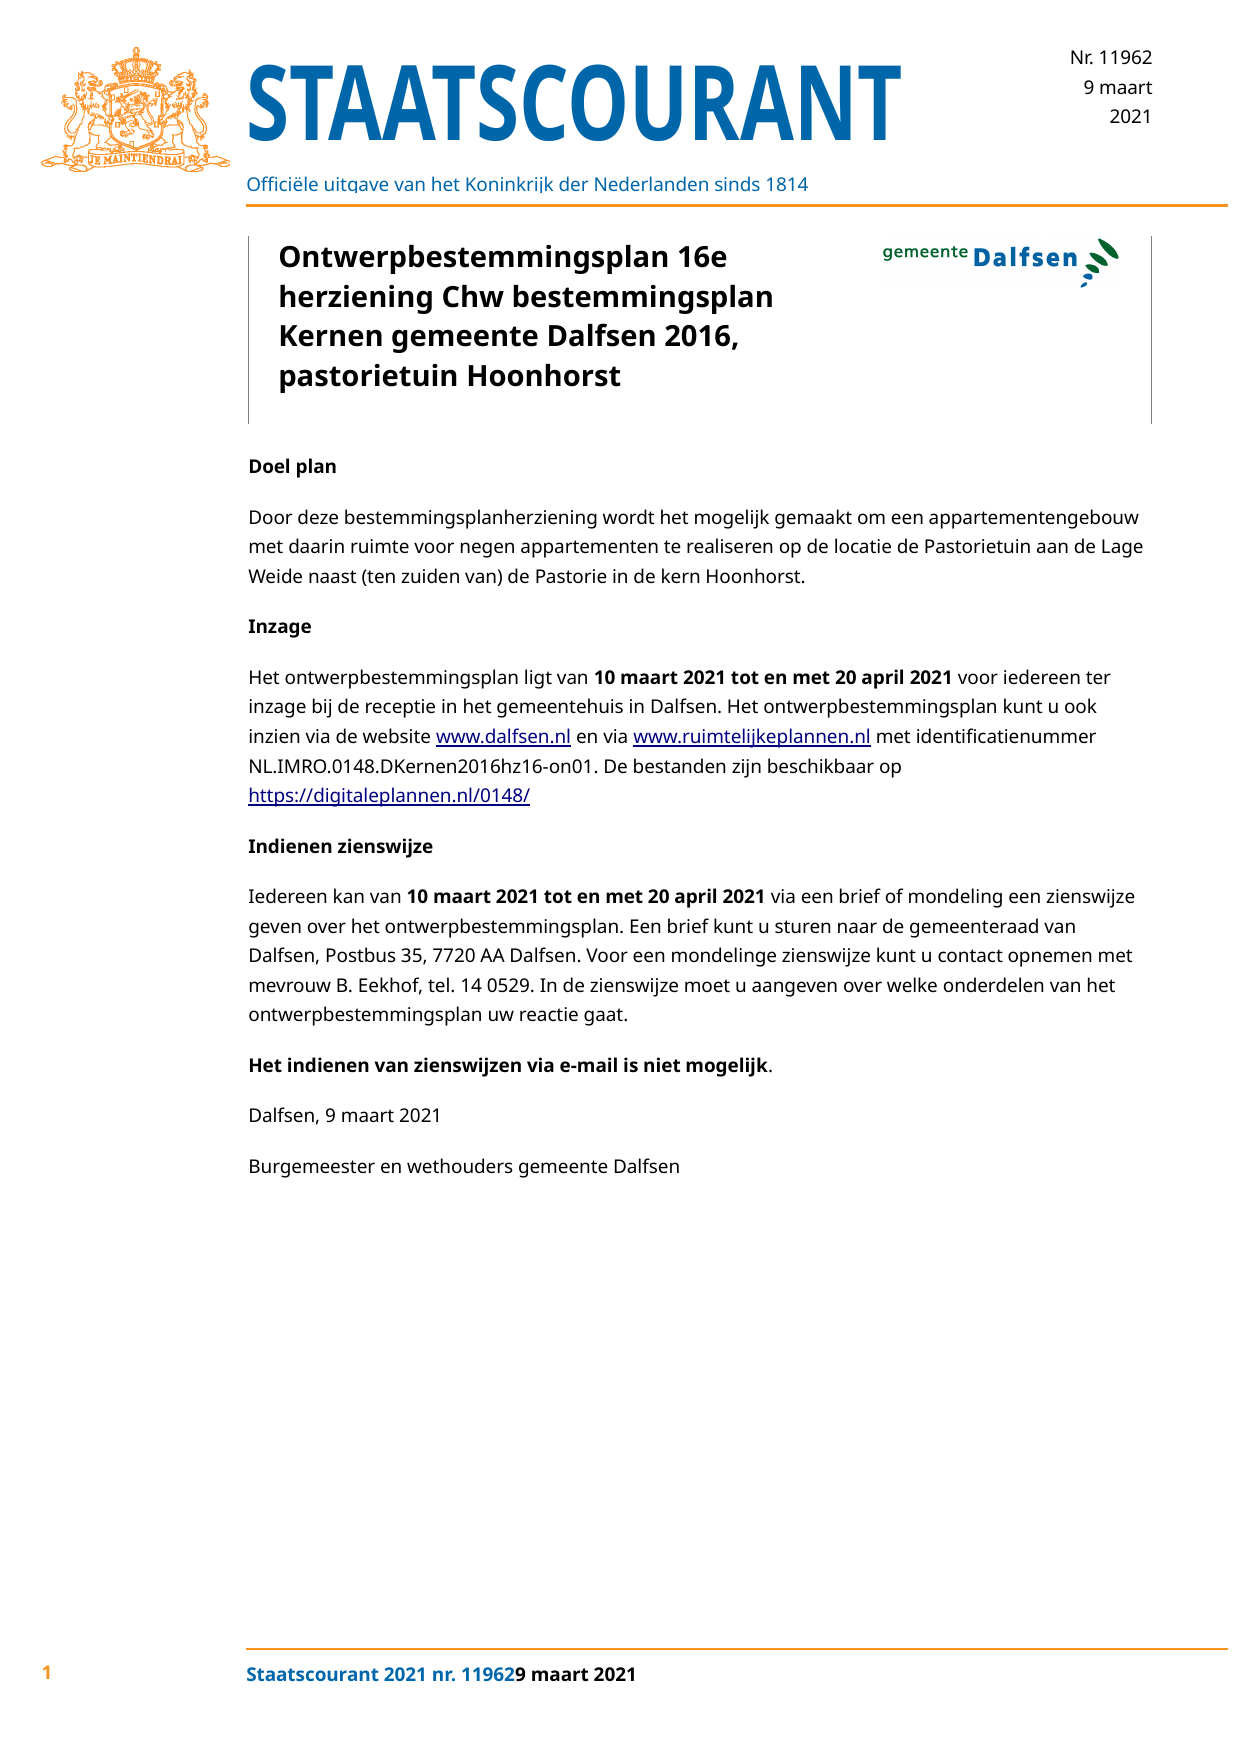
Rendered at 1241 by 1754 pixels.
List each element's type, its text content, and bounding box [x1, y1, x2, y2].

text Het indienen van zienswijzen via e-mail is niet mogelijk. [248, 1052, 1152, 1078]
text Indienen zienswijze [248, 833, 1152, 858]
table_header [850, 236, 1151, 424]
text Inzage [248, 614, 1152, 639]
table_header Ontwerpbestemmingsplan 16e herziening Chw bestemmingsplan Kernen gemeente Dalfsen 2016, pastorietuin Hoonhorst [249, 236, 850, 424]
text Door deze bestemmingsplanherziening wordt het mogelijk gemaakt om een appartementengebouw met daarin ruimte voor negen appartementen te realiseren op de locatie de Pastorietuin aan de Lage Weide naast (ten zuiden van) de Pastorie in de kern Hoonhorst. [248, 504, 1152, 589]
text Dalfsen, 9 maart 2021 [248, 1102, 1152, 1128]
text Iedereen kan van 10 maart 2021 tot en met 20 april 2021 via een brief of mondeling een zienswijze geven over het ontwerpbestemmingsplan. Een brief kunt u sturen naar de gemeenteraad van Dalfsen, Postbus 35, 7720 AA Dalfsen. Voor een mondelinge zienswijze kunt u contact opnemen met mevrouw B. Eekhof, tel. 14 0529. In de zienswijze moet u aangeven over welke onderdelen van het ontwerpbestemmingsplan uw reactie gaat. [248, 883, 1152, 1027]
text Het ontwerpbestemmingsplan ligt van 10 maart 2021 tot en met 20 april 2021 voor iedereen ter inzage bij de receptie in het gemeentehuis in Dalfsen. Het ontwerpbestemmingsplan kunt u ook inzien via de website www.dalfsen.nl en via www.ruimtelijkeplannen.nl met identificatienummer NL.IMRO.0148.DKernen2016hz16-on01. De bestanden zijn beschikbaar op https://digitaleplannen.nl/0148/ [248, 664, 1152, 808]
text Burgemeester en wethouders gemeente Dalfsen [248, 1153, 1152, 1178]
text Doel plan [248, 454, 1152, 479]
picture [41, 47, 231, 172]
picture [882, 236, 1119, 289]
